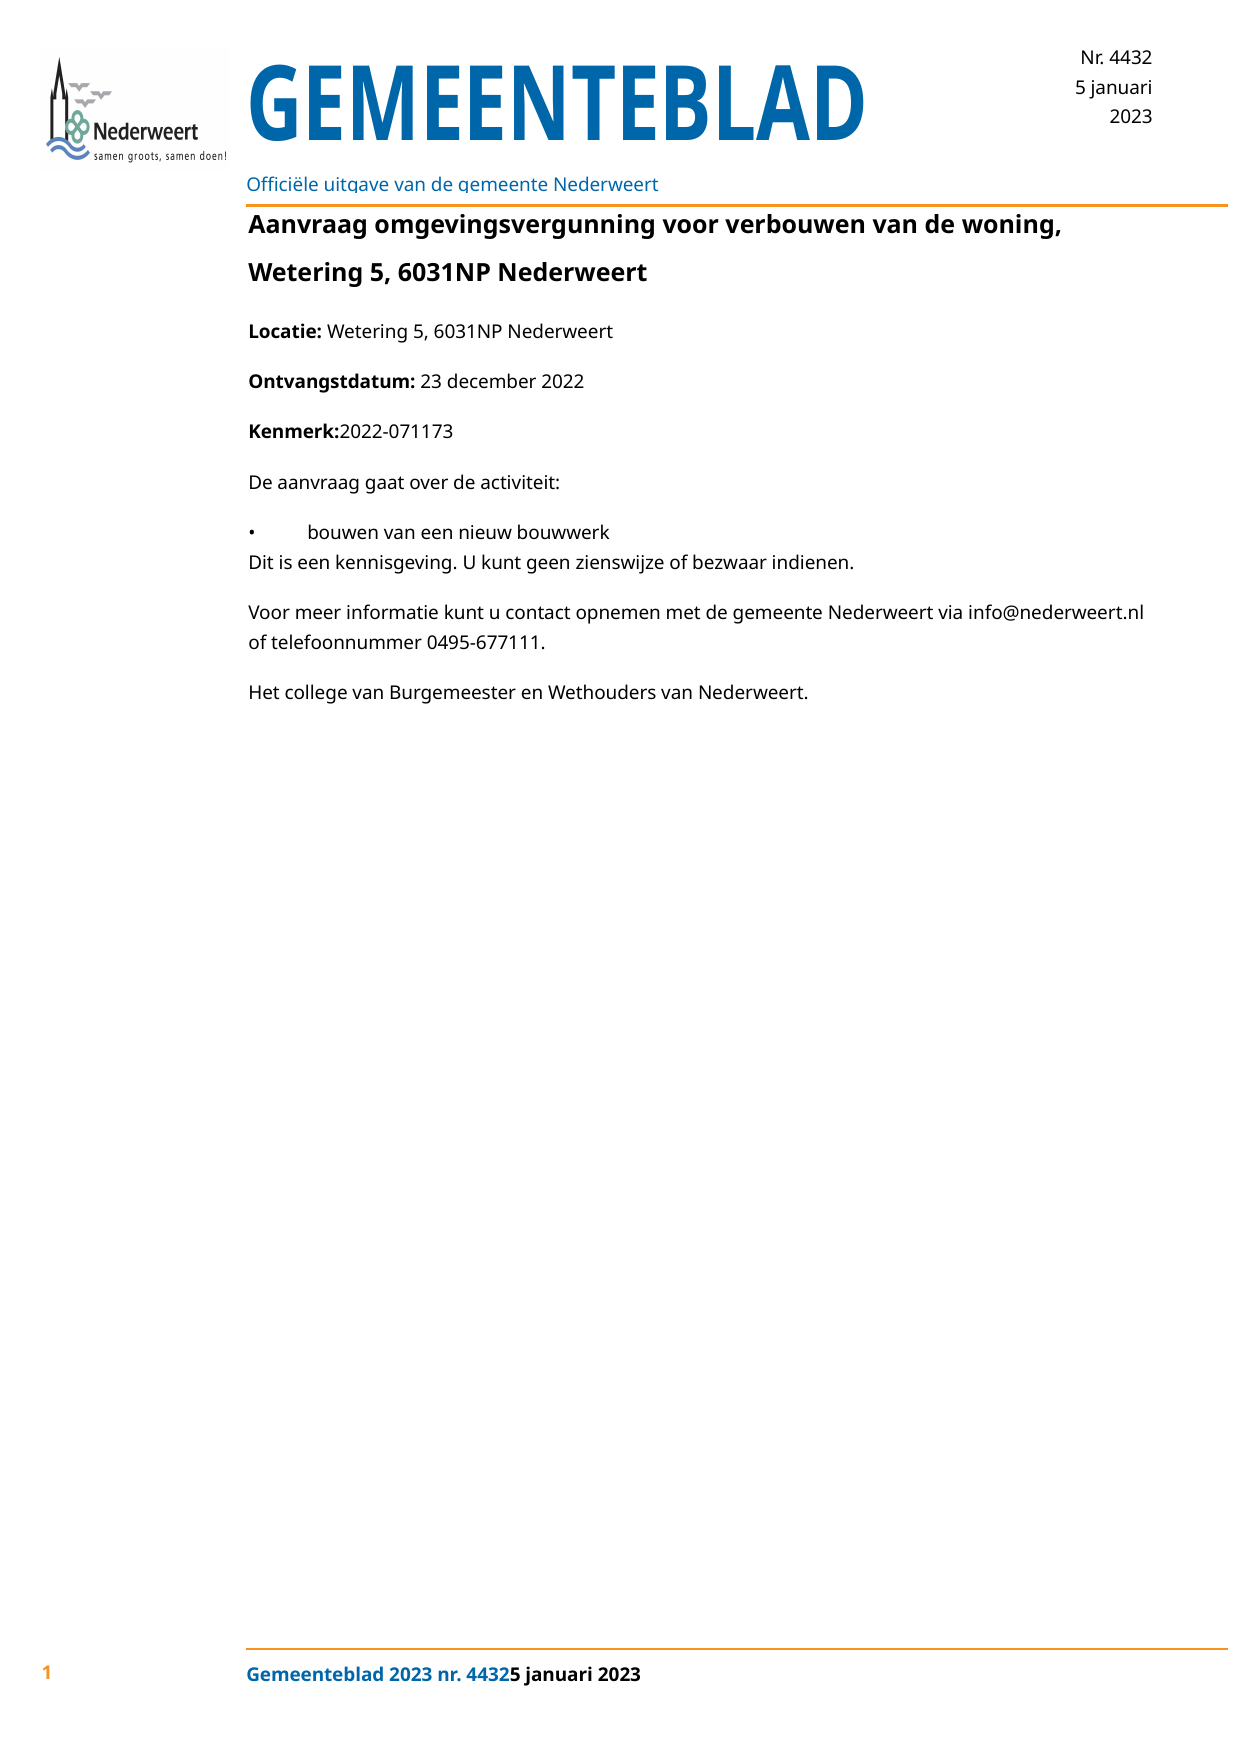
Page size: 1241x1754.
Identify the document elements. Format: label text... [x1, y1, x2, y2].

text Kenmerk:2022-071173 [248, 419, 1152, 444]
text Ontvangstdatum: 23 december 2022 [248, 368, 1152, 394]
text De aanvraag gaat over de activiteit: [248, 469, 1152, 495]
text Het college van Burgemeester en Wethouders van Nederweert. [248, 679, 1152, 705]
text Aanvraag omgevingsvergunning voor verbouwen van de woning, Wetering 5, 6031NP Nederweert [248, 207, 1152, 288]
picture [41, 47, 231, 172]
list bouwen van een nieuw bouwwerk [248, 519, 1152, 545]
text Locatie: Wetering 5, 6031NP Nederweert [248, 318, 1152, 344]
text Voor meer informatie kunt u contact opnemen met de gemeente Nederweert via info@nederweert.nl of telefoonnummer 0495-677111. [248, 599, 1152, 655]
text Dit is een kennisgeving. U kunt geen zienswijze of bezwaar indienen. [248, 549, 1152, 575]
